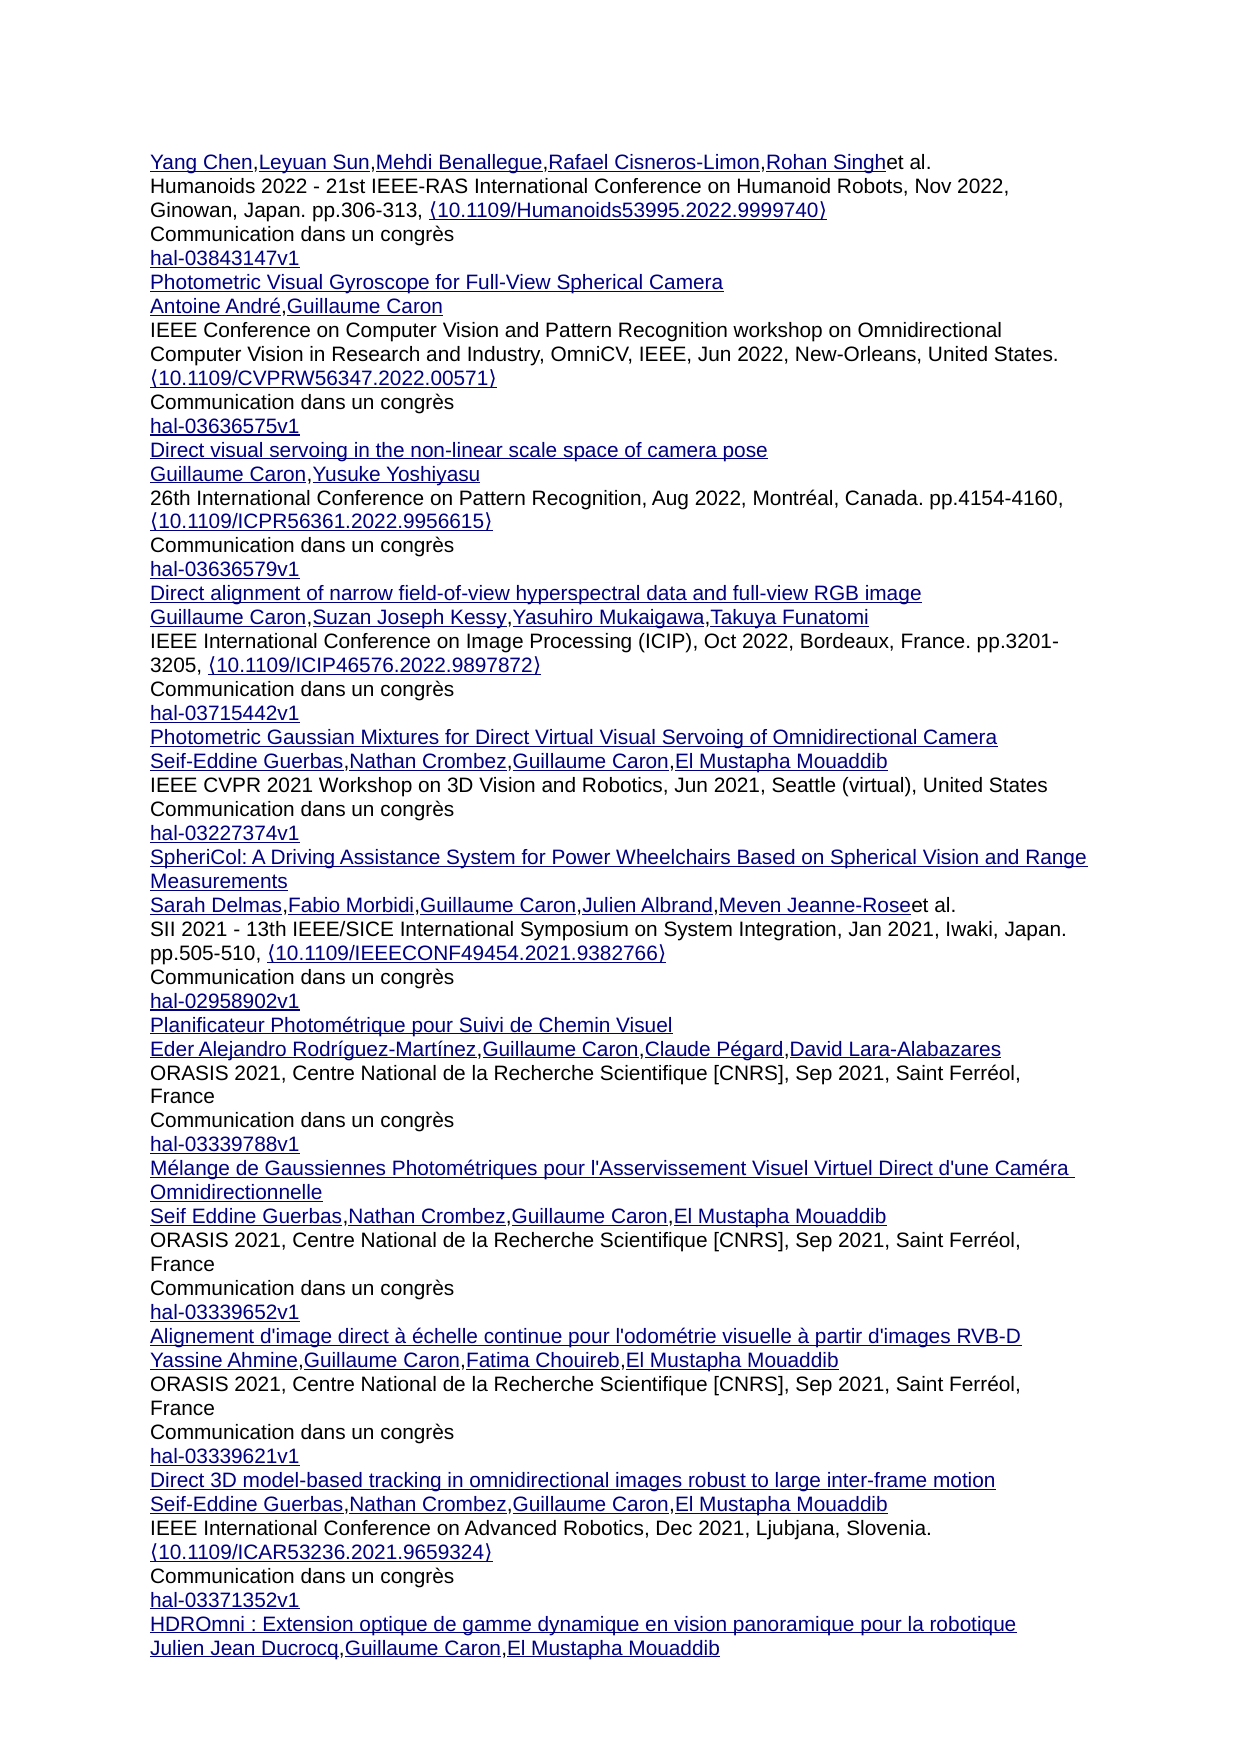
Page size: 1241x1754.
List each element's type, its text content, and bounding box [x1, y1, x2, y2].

table_cell Photometric Gaussian Mixtures for Direct Virtual Visual Servoing of Omnidirectional Camera Seif-Eddine Guerbas,Nathan Crombez,Guillaume Caron,El Mustapha Mouaddib IEEE CVPR 2021 Workshop on 3D Vision and Robotics, Jun 2021, Seattle (virtual), United States Communication dans un congrès hal-03227374v1 [150, 725, 1090, 845]
table_cell Alignement d'image direct à échelle continue pour l'odométrie visuelle à partir d'images RVB-D Yassine Ahmine,Guillaume Caron,Fatima Chouireb,El Mustapha Mouaddib ORASIS 2021, Centre National de la Recherche Scientifique [CNRS], Sep 2021, Saint Ferréol, France Communication dans un congrès hal-03339621v1 [150, 1324, 1090, 1468]
table_cell Direct visual servoing in the non-linear scale space of camera pose Guillaume Caron,Yusuke Yoshiyasu 26th International Conference on Pattern Recognition, Aug 2022, Montréal, Canada. pp.4154-4160, ⟨10.1109/ICPR56361.2022.9956615⟩ Communication dans un congrès hal-03636579v1 [150, 438, 1090, 581]
table_cell Photometric Visual Gyroscope for Full-View Spherical Camera Antoine André,Guillaume Caron IEEE Conference on Computer Vision and Pattern Recognition workshop on Omnidirectional Computer Vision in Research and Industry, OmniCV, IEEE, Jun 2022, New-Orleans, United States. ⟨10.1109/CVPRW56347.2022.00571⟩ Communication dans un congrès hal-03636575v1 [150, 270, 1090, 437]
table_cell HDROmni : Extension optique de gamme dynamique en vision panoramique pour la robotique Julien Jean Ducrocq,Guillaume Caron,El Mustapha Mouaddib [150, 1611, 1090, 1659]
table_cell SpheriCol: A Driving Assistance System for Power Wheelchairs Based on Spherical Vision and Range Measurements Sarah Delmas,Fabio Morbidi,Guillaume Caron,Julien Albrand,Meven Jeanne-Roseet al. SII 2021 - 13th IEEE/SICE International Symposium on System Integration, Jan 2021, Iwaki, Japan. pp.505-510, ⟨10.1109/IEEECONF49454.2021.9382766⟩ Communication dans un congrès hal-02958902v1 [150, 845, 1090, 1012]
table_cell Planificateur Photométrique pour Suivi de Chemin Visuel Eder Alejandro Rodríguez-Martínez,Guillaume Caron,Claude Pégard,David Lara-Alabazares ORASIS 2021, Centre National de la Recherche Scientifique [CNRS], Sep 2021, Saint Ferréol, France Communication dans un congrès hal-03339788v1 [150, 1013, 1090, 1156]
table_cell Yang Chen,Leyuan Sun,Mehdi Benallegue,Rafael Cisneros-Limon,Rohan Singhet al. Humanoids 2022 - 21st IEEE-RAS International Conference on Humanoid Robots, Nov 2022, Ginowan, Japan. pp.306-313, ⟨10.1109/Humanoids53995.2022.9999740⟩ Communication dans un congrès hal-03843147v1 [150, 150, 1090, 270]
table_cell Direct 3D model-based tracking in omnidirectional images robust to large inter-frame motion Seif-Eddine Guerbas,Nathan Crombez,Guillaume Caron,El Mustapha Mouaddib IEEE International Conference on Advanced Robotics, Dec 2021, Ljubjana, Slovenia. ⟨10.1109/ICAR53236.2021.9659324⟩ Communication dans un congrès hal-03371352v1 [150, 1468, 1090, 1611]
table_cell Direct alignment of narrow field-of-view hyperspectral data and full-view RGB image Guillaume Caron,Suzan Joseph Kessy,Yasuhiro Mukaigawa,Takuya Funatomi IEEE International Conference on Image Processing (ICIP), Oct 2022, Bordeaux, France. pp.3201-3205, ⟨10.1109/ICIP46576.2022.9897872⟩ Communication dans un congrès hal-03715442v1 [150, 581, 1090, 725]
table_cell Mélange de Gaussiennes Photométriques pour l'Asservissement Visuel Virtuel Direct d'une Caméra Omnidirectionnelle Seif Eddine Guerbas,Nathan Crombez,Guillaume Caron,El Mustapha Mouaddib ORASIS 2021, Centre National de la Recherche Scientifique [CNRS], Sep 2021, Saint Ferréol, France Communication dans un congrès hal-03339652v1 [150, 1156, 1090, 1324]
